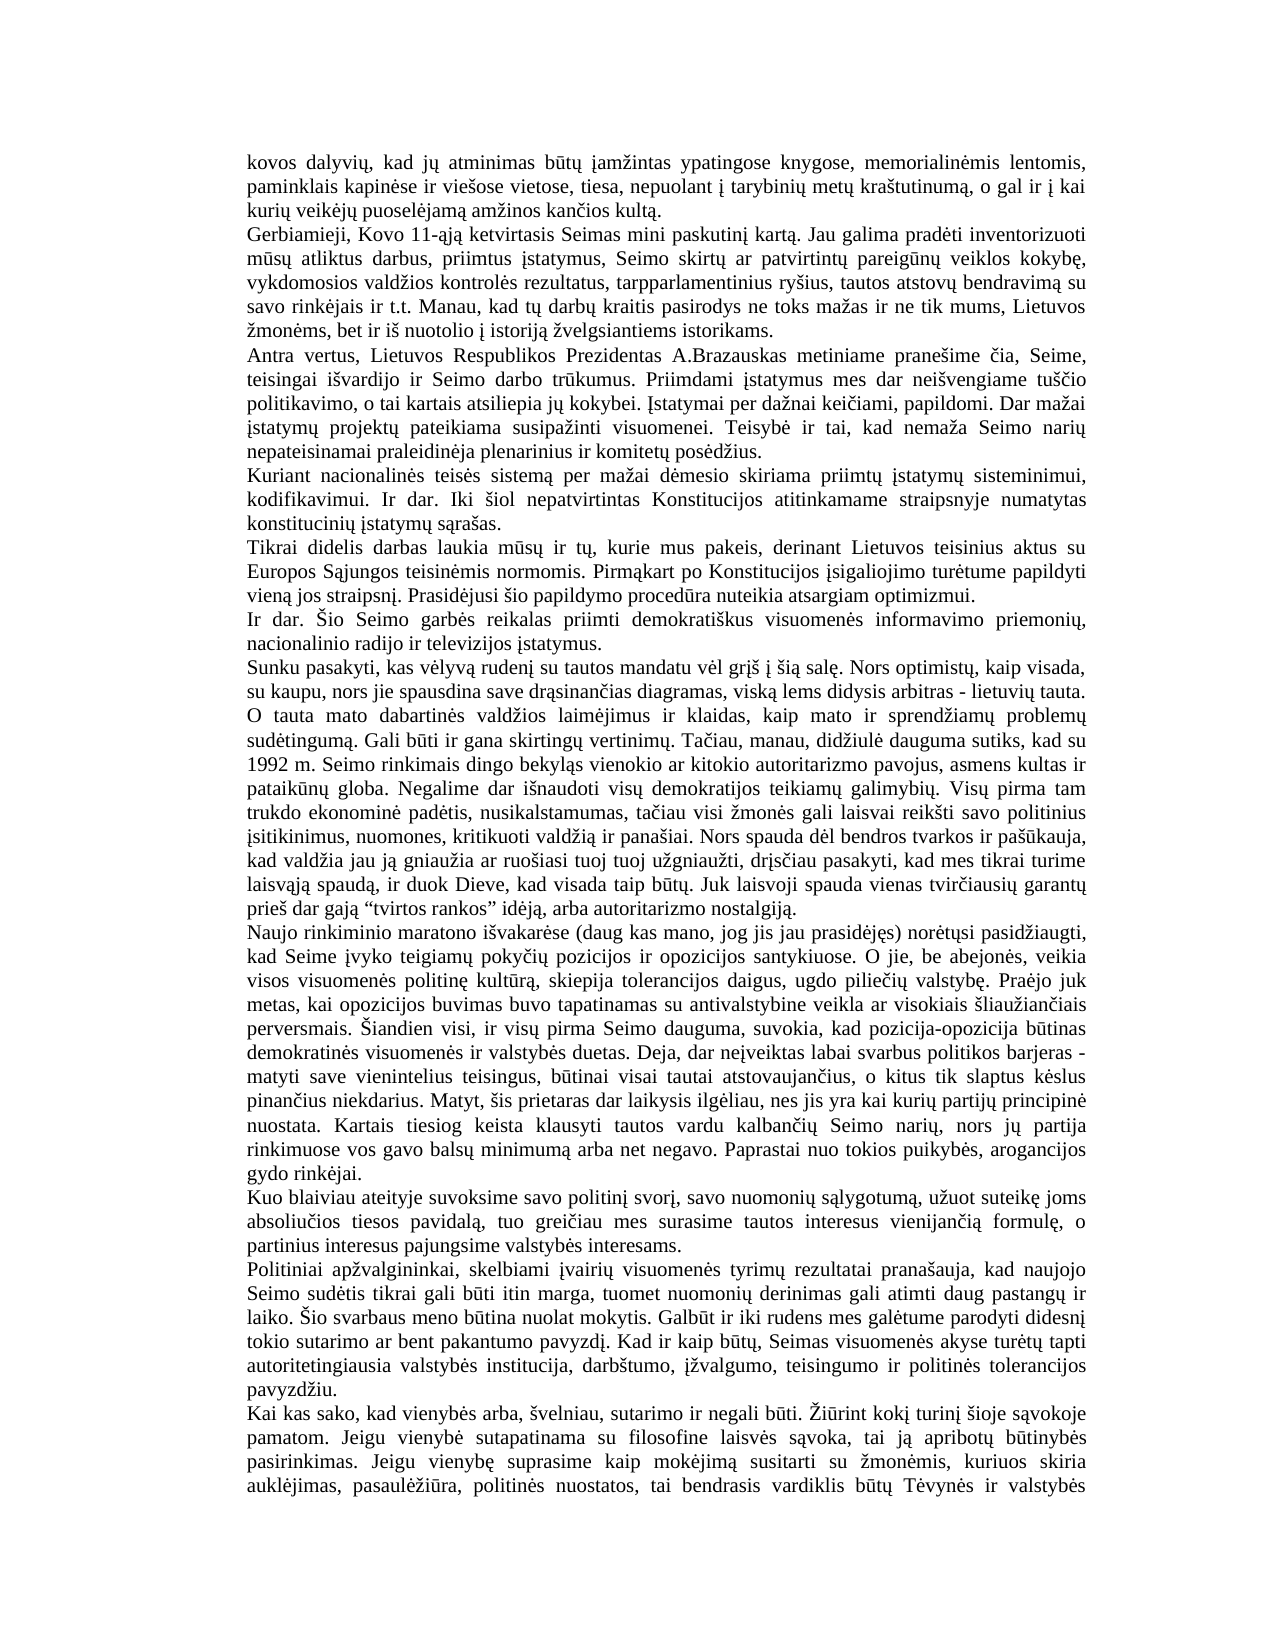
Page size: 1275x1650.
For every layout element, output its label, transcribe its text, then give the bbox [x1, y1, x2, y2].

text Kuriant nacionalinės teisės sistemą per mažai dėmesio skiriama priimtų įstatymų sisteminimui, kodifikavimui. Ir dar. Iki šiol nepatvirtintas Konstitucijos atitinkamame straipsnyje numatytas konstitucinių įstatymų sąrašas. [247, 463, 1087, 535]
text Kuo blaiviau ateityje suvoksime savo politinį svorį, savo nuomonių sąlygotumą, užuot suteikę joms absoliučios tiesos pavidalą, tuo greičiau mes surasime tautos interesus vienijančią formulę, o partinius interesus pajungsime valstybės interesams. [247, 1185, 1087, 1257]
text Sunku pasakyti, kas vėlyvą rudenį su tautos mandatu vėl grįš į šią salę. Nors optimistų, kaip visada, su kaupu, nors jie spausdina save drąsinančias diagramas, viską lems didysis arbitras - lietuvių tauta. O tauta mato dabartinės valdžios laimėjimus ir klaidas, kaip mato ir sprendžiamų problemų sudėtingumą. Gali būti ir gana skirtingų vertinimų. Tačiau, manau, didžiulė dauguma sutiks, kad su 1992 m. Seimo rinkimais dingo bekyląs vienokio ar kitokio autoritarizmo pavojus, asmens kultas ir pataikūnų globa. Negalime dar išnaudoti visų demokratijos teikiamų galimybių. Visų pirma tam trukdo ekonominė padėtis, nusikalstamumas, tačiau visi žmonės gali laisvai reikšti savo politinius įsitikinimus, nuomones, kritikuoti valdžią ir panašiai. Nors spauda dėl bendros tvarkos ir pašūkauja, kad valdžia jau ją gniaužia ar ruošiasi tuoj tuoj užgniaužti, drįsčiau pasakyti, kad mes tikrai turime laisvąją spaudą, ir duok Dieve, kad visada taip būtų. Juk laisvoji spauda vienas tvirčiausių garantų prieš dar gają “tvirtos rankos” idėją, arba autoritarizmo nostalgiją. [247, 655, 1087, 920]
text Kai kas sako, kad vienybės arba, švelniau, sutarimo ir negali būti. Žiūrint kokį turinį šioje sąvokoje pamatom. Jeigu vienybė sutapatinama su filosofine laisvės sąvoka, tai ją apribotų būtinybės pasirinkimas. Jeigu vienybę suprasime kaip mokėjimą susitarti su žmonėmis, kuriuos skiria auklėjimas, pasaulėžiūra, politinės nuostatos, tai bendrasis vardiklis būtų Tėvynės ir valstybės [247, 1401, 1087, 1497]
text Ir dar. Šio Seimo garbės reikalas priimti demokratiškus visuomenės informavimo priemonių, nacionalinio radijo ir televizijos įstatymus. [247, 607, 1087, 655]
text Tikrai didelis darbas laukia mūsų ir tų, kurie mus pakeis, derinant Lietuvos teisinius aktus su Europos Sąjungos teisinėmis normomis. Pirmąkart po Konstitucijos įsigaliojimo turėtume papildyti vieną jos straipsnį. Prasidėjusi šio papildymo procedūra nuteikia atsargiam optimizmui. [247, 535, 1087, 607]
text Antra vertus, Lietuvos Respublikos Prezidentas A.Brazauskas metiniame pranešime čia, Seime, teisingai išvardijo ir Seimo darbo trūkumus. Priimdami įstatymus mes dar neišvengiame tuščio politikavimo, o tai kartais atsiliepia jų kokybei. Įstatymai per dažnai keičiami, papildomi. Dar mažai įstatymų projektų pateikiama susipažinti visuomenei. Teisybė ir tai, kad nemaža Seimo narių nepateisinamai praleidinėja plenarinius ir komitetų posėdžius. [247, 342, 1087, 463]
text kovos dalyvių, kad jų atminimas būtų įamžintas ypatingose knygose, memorialinėmis lentomis, paminklais kapinėse ir viešose vietose, tiesa, nepuolant į tarybinių metų kraštutinumą, o gal ir į kai kurių veikėjų puoselėjamą amžinos kančios kultą. [247, 150, 1087, 222]
text Naujo rinkiminio maratono išvakarėse (daug kas mano, jog jis jau prasidėjęs) norėtųsi pasidžiaugti, kad Seime įvyko teigiamų pokyčių pozicijos ir opozicijos santykiuose. O jie, be abejonės, veikia visos visuomenės politinę kultūrą, skiepija tolerancijos daigus, ugdo piliečių valstybę. Praėjo juk metas, kai opozicijos buvimas buvo tapatinamas su antivalstybine veikla ar visokiais šliaužiančiais perversmais. Šiandien visi, ir visų pirma Seimo dauguma, suvokia, kad pozicija-opozicija būtinas demokratinės visuomenės ir valstybės duetas. Deja, dar neįveiktas labai svarbus politikos barjeras - matyti save vienintelius teisingus, būtinai visai tautai atstovaujančius, o kitus tik slaptus kėslus pinančius niekdarius. Matyt, šis prietaras dar laikysis ilgėliau, nes jis yra kai kurių partijų principinė nuostata. Kartais tiesiog keista klausyti tautos vardu kalbančių Seimo narių, nors jų partija rinkimuose vos gavo balsų minimumą arba net negavo. Paprastai nuo tokios puikybės, arogancijos gydo rinkėjai. [247, 920, 1087, 1185]
text Gerbiamieji, Kovo 11-ąją ketvirtasis Seimas mini paskutinį kartą. Jau galima pradėti inventorizuoti mūsų atliktus darbus, priimtus įstatymus, Seimo skirtų ar patvirtintų pareigūnų veiklos kokybę, vykdomosios valdžios kontrolės rezultatus, tarpparlamentinius ryšius, tautos atstovų bendravimą su savo rinkėjais ir t.t. Manau, kad tų darbų kraitis pasirodys ne toks mažas ir ne tik mums, Lietuvos žmonėms, bet ir iš nuotolio į istoriją žvelgsiantiems istorikams. [247, 222, 1087, 342]
text Politiniai apžvalgininkai, skelbiami įvairių visuomenės tyrimų rezultatai pranašauja, kad naujojo Seimo sudėtis tikrai gali būti itin marga, tuomet nuomonių derinimas gali atimti daug pastangų ir laiko. Šio svarbaus meno būtina nuolat mokytis. Galbūt ir iki rudens mes galėtume parodyti didesnį tokio sutarimo ar bent pakantumo pavyzdį. Kad ir kaip būtų, Seimas visuomenės akyse turėtų tapti autoritetingiausia valstybės institucija, darbštumo, įžvalgumo, teisingumo ir politinės tolerancijos pavyzdžiu. [247, 1257, 1087, 1401]
